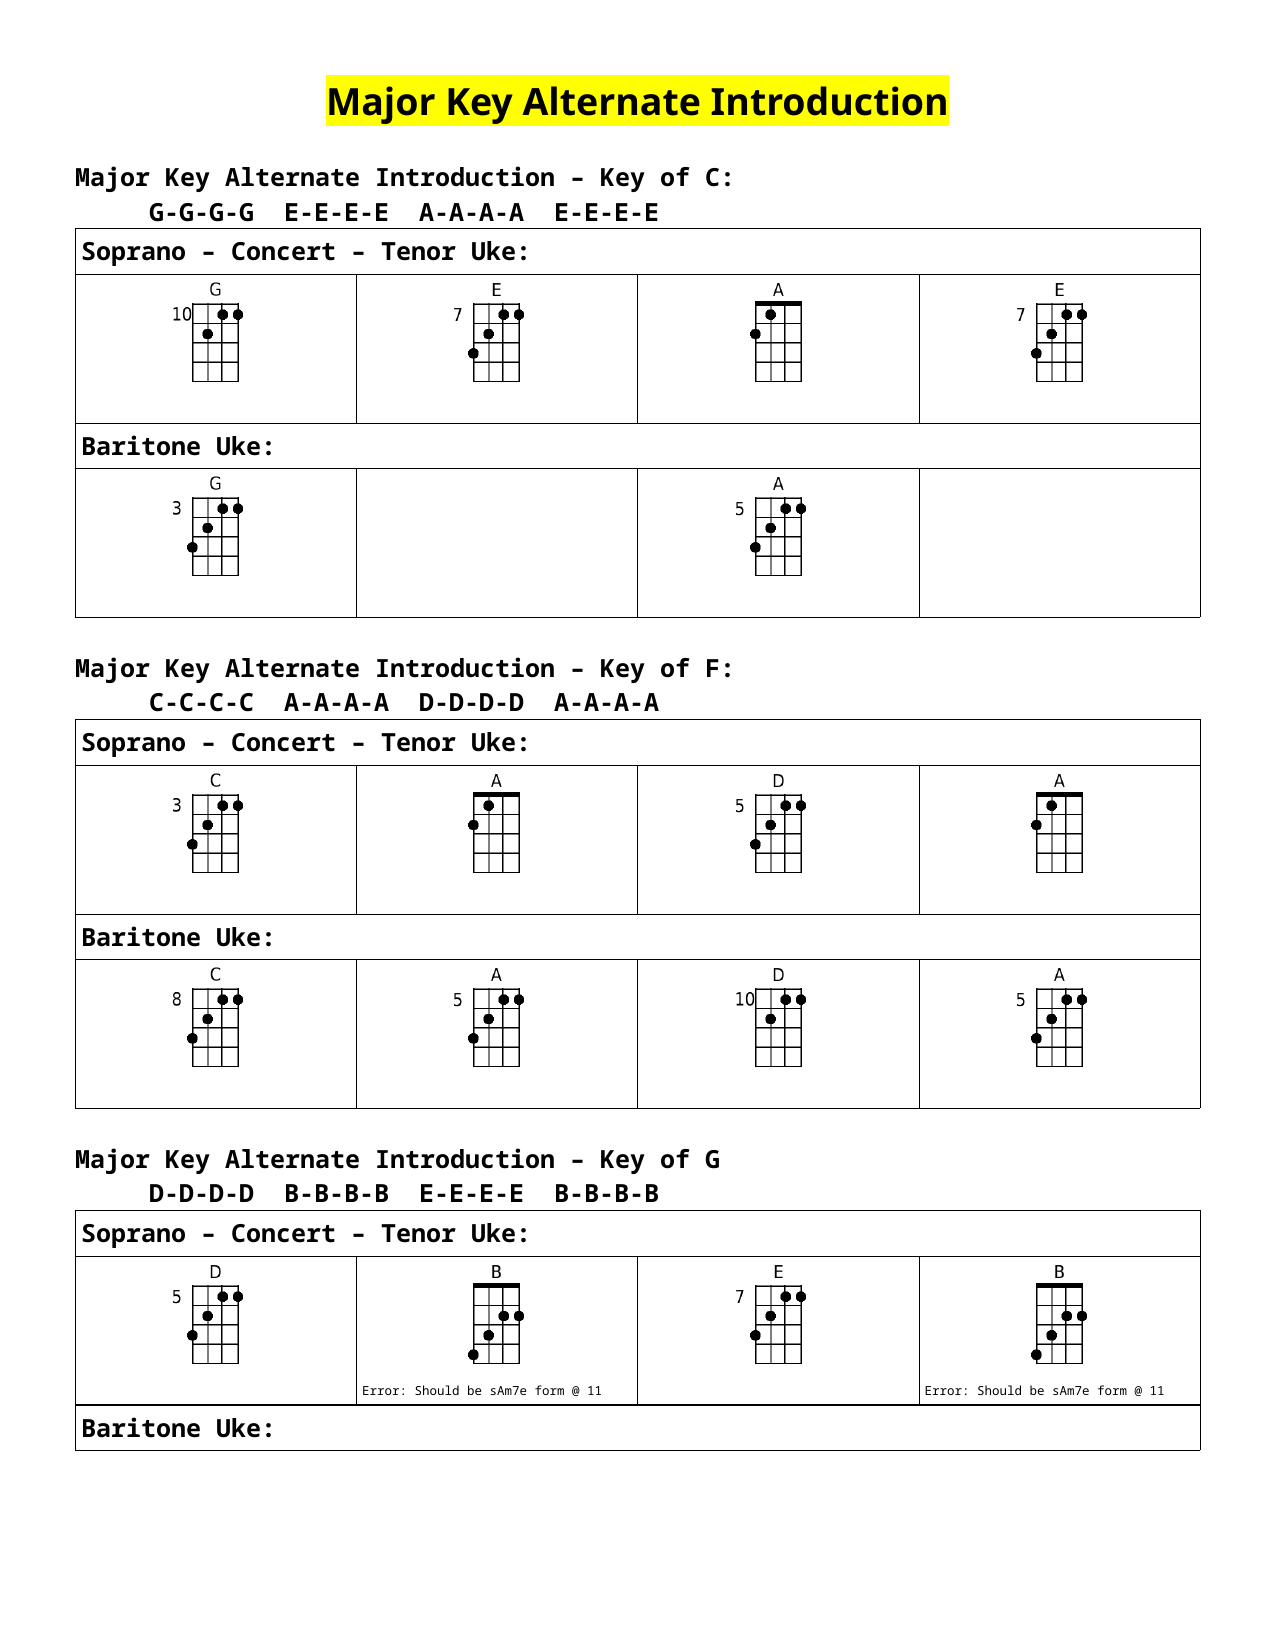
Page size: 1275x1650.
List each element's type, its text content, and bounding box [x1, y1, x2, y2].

table_header Soprano – Concert – Tenor Uke: [76, 229, 1200, 274]
picture [170, 474, 261, 594]
table_header Soprano – Concert – Tenor Uke: [76, 1211, 1200, 1256]
picture [170, 1261, 261, 1382]
table_cell [76, 1257, 356, 1404]
picture [733, 1261, 823, 1382]
text G-G-G-G E-E-E-E A-A-A-A E-E-E-E [149, 194, 1200, 228]
table_header Soprano – Concert – Tenor Uke: [76, 720, 1200, 765]
picture [1014, 279, 1105, 400]
picture [170, 770, 261, 891]
text Major Key Alternate Introduction [75, 75, 1200, 126]
table_cell Error: Should be sAm7e form @ 11 [357, 1257, 637, 1404]
picture [170, 965, 261, 1085]
table_cell [638, 1257, 919, 1404]
table_cell [920, 275, 1200, 422]
table_cell [357, 766, 637, 913]
text C-C-C-C A-A-A-A D-D-D-D A-A-A-A [149, 685, 1200, 719]
table_cell [920, 469, 1200, 617]
table_header Baritone Uke: [76, 424, 1200, 468]
picture [451, 965, 542, 1085]
picture [733, 279, 823, 400]
table_cell [638, 766, 919, 913]
text D-D-D-D B-B-B-B E-E-E-E B-B-B-B [149, 1176, 1200, 1210]
text Major Key Alternate Introduction – Key of C: [75, 160, 1200, 194]
table_header Baritone Uke: [76, 915, 1200, 959]
table_header Baritone Uke: [76, 1406, 1200, 1450]
picture [733, 770, 823, 891]
picture [733, 965, 823, 1085]
text Major Key Alternate Introduction – Key of F: [75, 651, 1200, 685]
picture [733, 474, 823, 594]
picture [1014, 1261, 1105, 1382]
table_cell [920, 960, 1200, 1108]
table_cell [638, 469, 919, 617]
table_cell [357, 469, 637, 617]
picture [1014, 770, 1105, 891]
text Major Key Alternate Introduction – Key of G [75, 1142, 1200, 1176]
picture [1014, 965, 1105, 1085]
table_cell [920, 766, 1200, 913]
picture [451, 1261, 542, 1382]
table_cell [357, 275, 637, 422]
table_cell [76, 469, 356, 617]
table_cell Error: Should be sAm7e form @ 11 [920, 1257, 1200, 1404]
table_cell [76, 766, 356, 913]
table_cell [638, 960, 919, 1108]
table_cell [638, 275, 919, 422]
table_cell [76, 275, 356, 422]
picture [451, 770, 542, 891]
picture [170, 279, 261, 400]
table_cell [357, 960, 637, 1108]
table_cell [76, 960, 356, 1108]
picture [451, 279, 542, 400]
